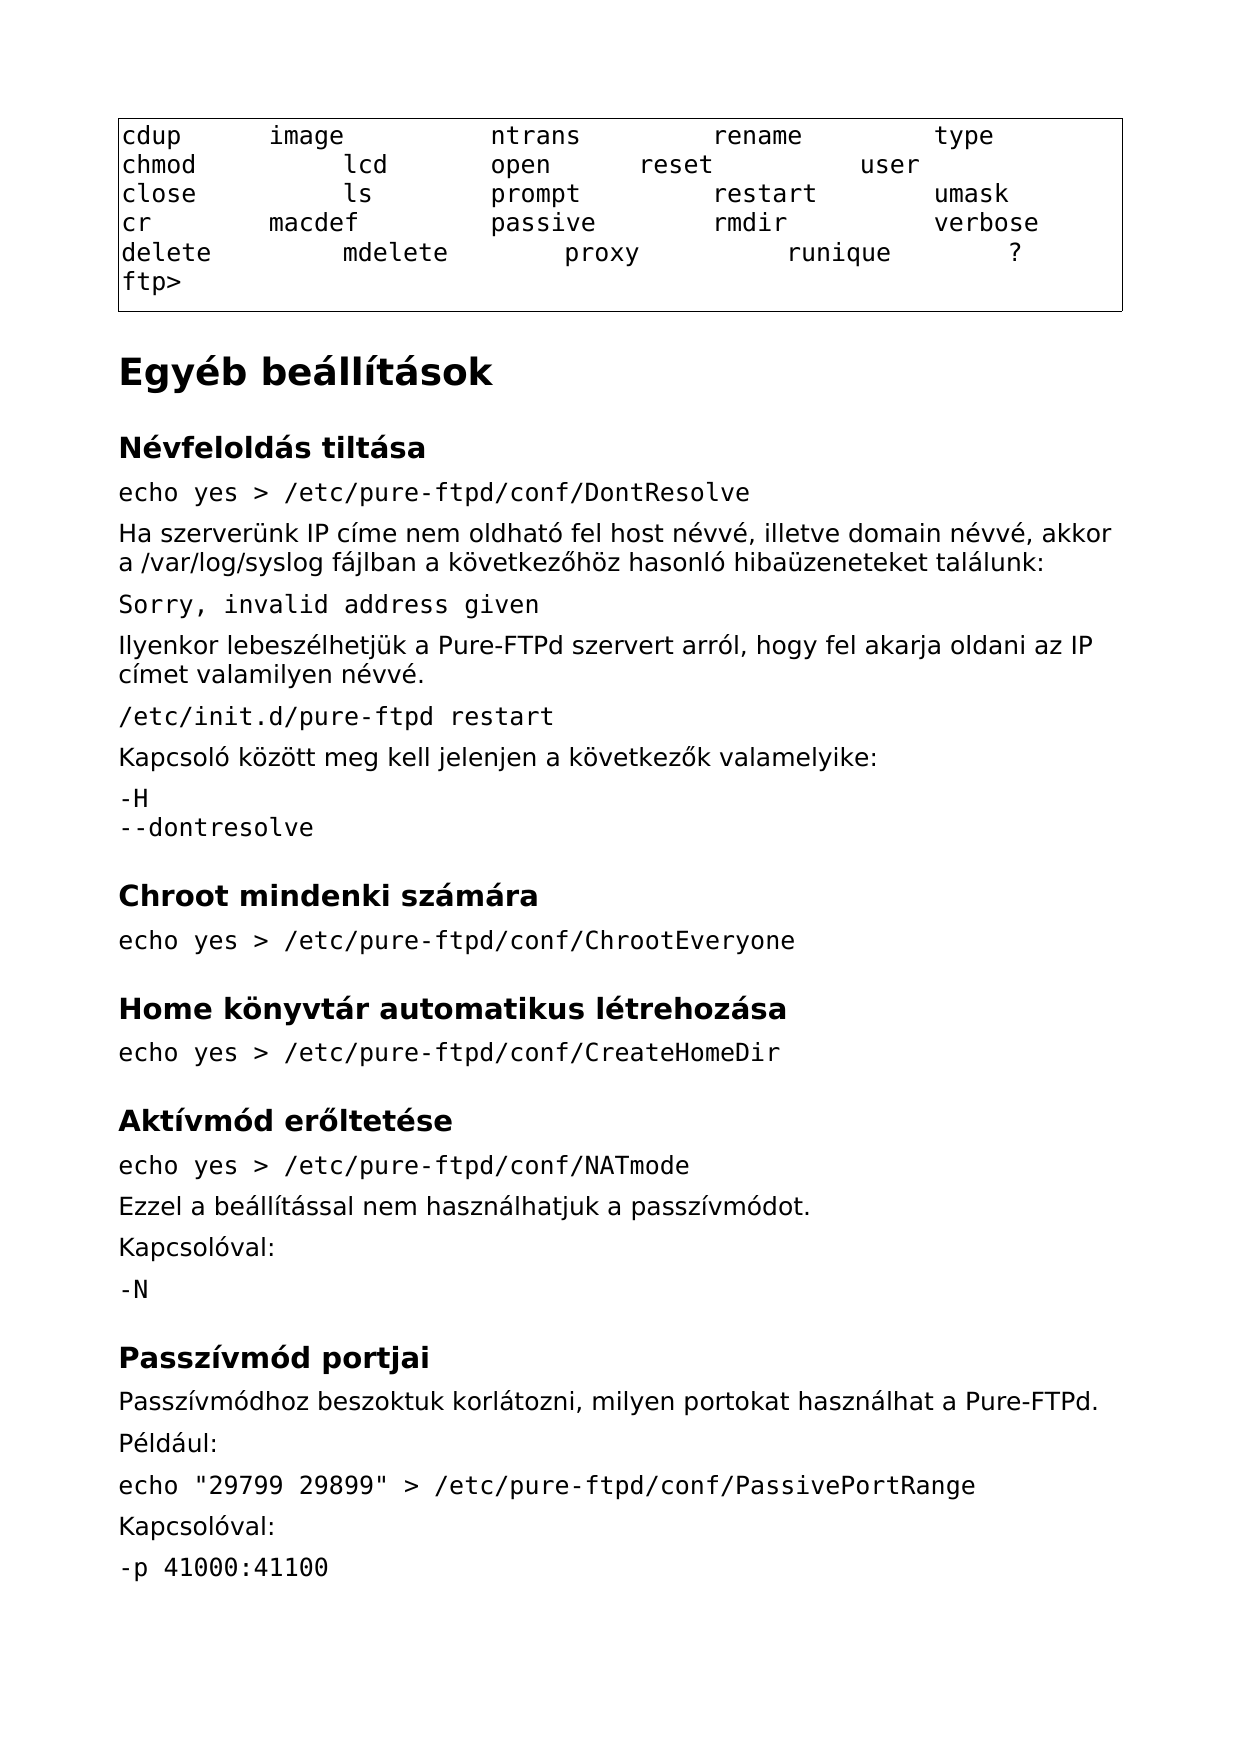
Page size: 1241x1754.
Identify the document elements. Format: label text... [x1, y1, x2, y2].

text Kapcsolóval: [118, 1233, 1122, 1263]
text -p 41000:41100 [118, 1553, 1122, 1583]
table_header cdup image ntrans rename type chmod lcd open reset user close ls prompt restart umask cr macdef passive rmdir verbose delete mdelete proxy runique ? ftp> [119, 119, 1122, 311]
text echo "29799 29899" > /etc/pure-ftpd/conf/PassivePortRange [118, 1471, 1122, 1500]
subtitle Home könyvtár automatikus létrehozása [118, 992, 1122, 1026]
text Ezzel a beállítással nem használhatjuk a passzívmódot. [118, 1192, 1122, 1221]
text Sorry, invalid address given [118, 590, 1122, 619]
text Ilyenkor lebeszélhetjük a Pure-FTPd szervert arról, hogy fel akarja oldani az IP címet valamilyen névvé. [118, 631, 1122, 689]
text echo yes > /etc/pure-ftpd/conf/CreateHomeDir [118, 1038, 1122, 1068]
subtitle Passzívmód portjai [118, 1341, 1122, 1375]
text /etc/init.d/pure-ftpd restart [118, 702, 1122, 731]
subtitle Egyéb beállítások [118, 351, 1122, 394]
text Kapcsoló között meg kell jelenjen a következők valamelyike: [118, 743, 1122, 772]
text Passzívmódhoz beszoktuk korlátozni, milyen portokat használhat a Pure-FTPd. [118, 1387, 1122, 1417]
text echo yes > /etc/pure-ftpd/conf/DontResolve [118, 478, 1122, 507]
subtitle Chroot mindenki számára [118, 879, 1122, 913]
subtitle Névfeloldás tiltása [118, 432, 1122, 466]
subtitle Aktívmód erőltetése [118, 1104, 1122, 1138]
text Ha szerverünk IP címe nem oldható fel host névvé, illetve domain névvé, akkor a /var/log/syslog fájlban a következőhöz hasonló hibaüzeneteket találunk: [118, 519, 1122, 578]
text Kapcsolóval: [118, 1512, 1122, 1541]
text echo yes > /etc/pure-ftpd/conf/ChrootEveryone [118, 926, 1122, 955]
text -N [118, 1275, 1122, 1304]
text Például: [118, 1429, 1122, 1458]
text -H --dontresolve [118, 784, 1122, 843]
text echo yes > /etc/pure-ftpd/conf/NATmode [118, 1151, 1122, 1180]
